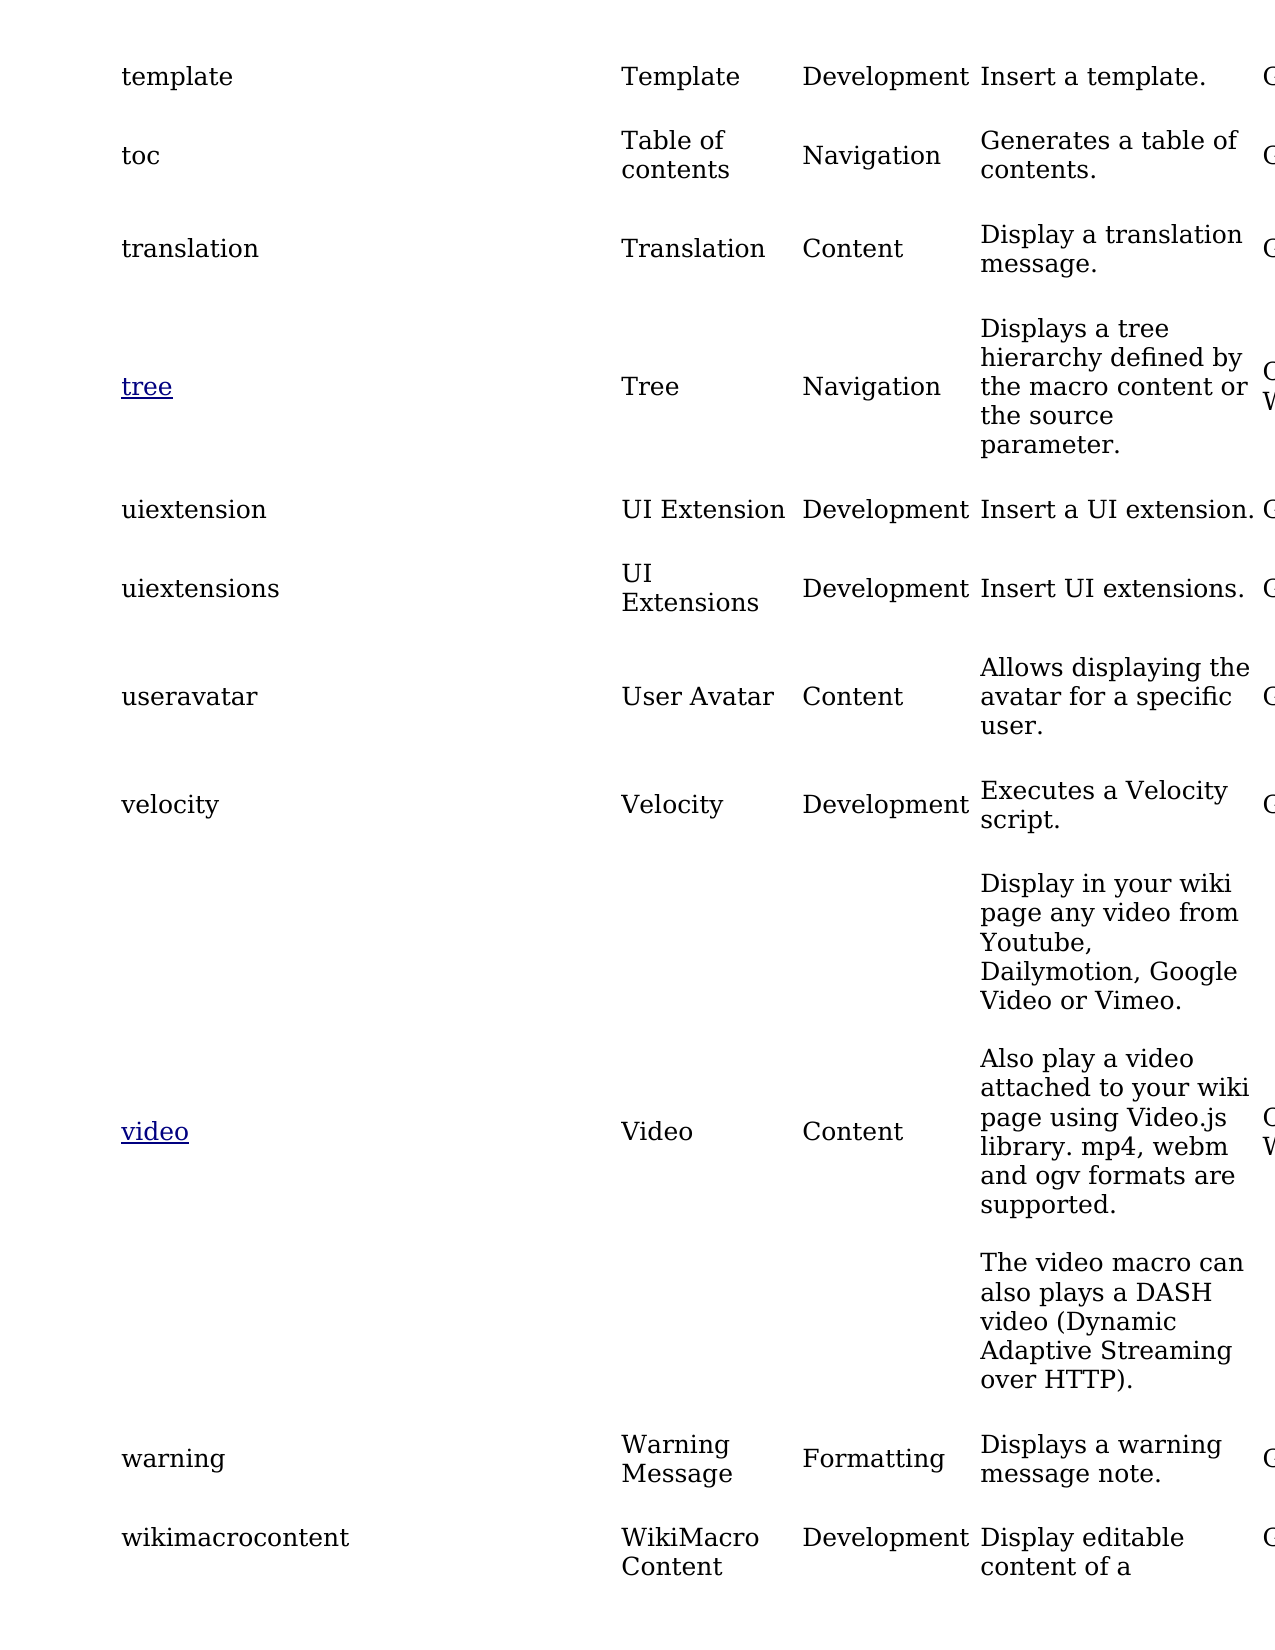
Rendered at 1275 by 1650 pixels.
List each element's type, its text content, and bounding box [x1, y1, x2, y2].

table_cell Display editable content of a [977, 1521, 1259, 1585]
table_cell Executes a Velocity script. [977, 773, 1259, 867]
table_cell Global [1266, 796, 1275, 812]
table_cell Navigation [799, 311, 977, 492]
table_cell Global [1266, 147, 1275, 163]
table_cell Global [1266, 1529, 1275, 1545]
table_cell Current Wiki [1260, 867, 1275, 1427]
table_cell uiextensions [118, 556, 618, 650]
table_cell Content [799, 217, 977, 311]
table_cell Global [1266, 688, 1275, 704]
table_cell Global [1266, 240, 1275, 256]
table_cell Development [799, 59, 977, 123]
table_cell Content [799, 650, 977, 773]
table_cell Development [799, 556, 977, 650]
table_cell Translation [618, 217, 799, 311]
table_cell Insert a template. [977, 59, 1259, 123]
table_cell Development [799, 492, 977, 556]
table_cell video [118, 867, 618, 1427]
table_cell Global [1260, 492, 1275, 556]
table_cell Global [1260, 773, 1275, 867]
table_cell Development [799, 1521, 977, 1585]
table_cell Table of contents [618, 124, 799, 217]
table_cell Global [1260, 124, 1275, 217]
table_cell template [118, 59, 618, 123]
table_cell Tree [618, 311, 799, 492]
table_cell toc [118, 124, 618, 217]
table_cell Insert UI extensions. [977, 556, 1259, 650]
table_cell uiextension [118, 492, 618, 556]
table_cell warning [118, 1427, 618, 1521]
table_cell tree [118, 311, 618, 492]
table_cell Global [1260, 59, 1275, 123]
table_cell Global [1260, 1521, 1275, 1585]
table_cell Insert a UI extension. [977, 492, 1259, 556]
table_cell WikiMacro Content [618, 1521, 799, 1585]
table_cell Allows displaying the avatar for a specific user. [977, 650, 1259, 773]
table_cell UI Extensions [618, 556, 799, 650]
table_cell Displays a tree hierarchy defined by the macro content or the source parameter. [977, 311, 1259, 492]
table_cell Display in your wiki page any video from Youtube, Dailymotion, Google Video or Vimeo. Also play a video attached to your wiki page using Video.js library. mp4, webm and ogv formats are supported. The video macro can also plays a DASH video (Dynamic Adaptive Streaming over HTTP). [977, 867, 1259, 1427]
table_cell Global [1260, 556, 1275, 650]
table_cell Global [1266, 501, 1275, 517]
table_cell Global [1266, 1450, 1275, 1466]
table_cell wikimacrocontent [118, 1521, 618, 1585]
table_cell Global [1266, 580, 1275, 596]
table_cell Global [1260, 217, 1275, 311]
table_cell Global [1260, 1427, 1275, 1521]
table_cell Template [618, 59, 799, 123]
table_cell translation [118, 217, 618, 311]
table_cell Development [799, 773, 977, 867]
table_cell Global [1260, 650, 1275, 773]
table_cell Content [799, 867, 977, 1427]
table_cell Global [1266, 68, 1275, 84]
table_cell User Avatar [618, 650, 799, 773]
table_cell Formatting [799, 1427, 977, 1521]
table_cell Warning Message [618, 1427, 799, 1521]
table_cell velocity [118, 773, 618, 867]
table_cell UI Extension [618, 492, 799, 556]
table_cell Velocity [618, 773, 799, 867]
table_cell Generates a table of contents. [977, 124, 1259, 217]
table_cell Current Wiki [1260, 311, 1275, 492]
table_cell Navigation [799, 124, 977, 217]
table_cell Displays a warning message note. [977, 1427, 1259, 1521]
table_cell useravatar [118, 650, 618, 773]
table_cell Display a translation message. [977, 217, 1259, 311]
table_cell Video [618, 867, 799, 1427]
